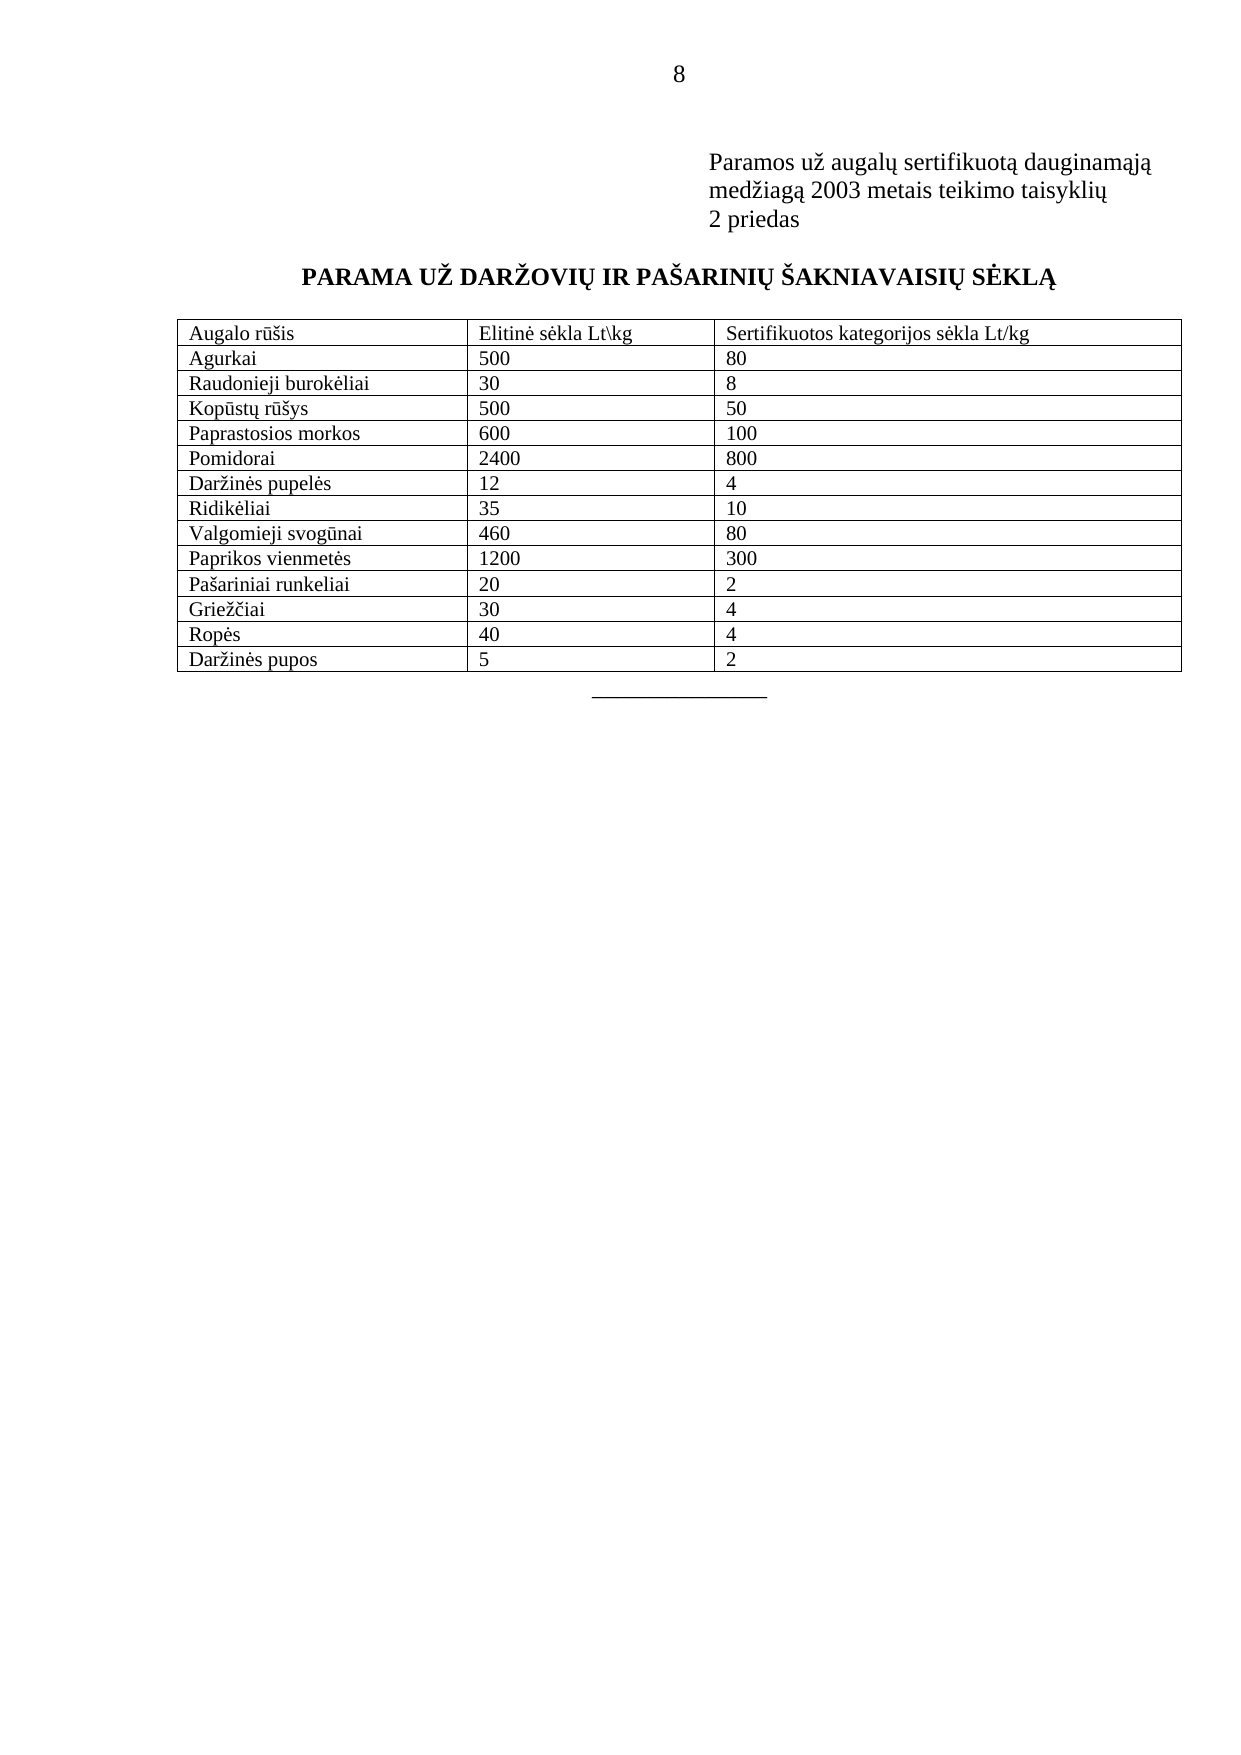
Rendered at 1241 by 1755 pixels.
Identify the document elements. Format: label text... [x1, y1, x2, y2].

table_cell Ropės [178, 622, 467, 646]
table_cell 30 [468, 371, 714, 395]
text 2 priedas [177, 204, 1181, 233]
table_cell 4 [715, 622, 1181, 646]
table_cell Pašariniai runkeliai [178, 571, 467, 596]
table_cell 10 [715, 496, 1181, 520]
table_cell 100 [715, 421, 1181, 445]
table_cell 80 [715, 346, 1181, 369]
text Paramos už augalų sertifikuotą dauginamąją [177, 147, 1181, 176]
table_cell 2 [715, 571, 1181, 596]
table_cell 600 [468, 421, 714, 445]
table_cell 4 [715, 597, 1181, 621]
table_cell Daržinės pupelės [178, 471, 467, 495]
table_cell 500 [468, 396, 714, 420]
table_cell 5 [468, 647, 714, 671]
table_header Augalo rūšis [178, 320, 467, 344]
table_cell Kopūstų rūšys [178, 396, 467, 420]
table_cell Paprastosios morkos [178, 421, 467, 445]
table_cell Daržinės pupos [178, 647, 467, 671]
table_cell Pomidorai [178, 446, 467, 470]
table_cell 460 [468, 521, 714, 545]
table_cell 40 [468, 622, 714, 646]
table_cell 20 [468, 571, 714, 596]
table_cell Ridikėliai [178, 496, 467, 520]
table_cell 8 [715, 371, 1181, 395]
table_cell 80 [715, 521, 1181, 545]
text medžiagą 2003 metais teikimo taisyklių [177, 176, 1181, 204]
table_cell 35 [468, 496, 714, 520]
table_cell 50 [715, 396, 1181, 420]
table_cell Paprikos vienmetės [178, 546, 467, 570]
table_cell 4 [715, 471, 1181, 495]
text ______________ [177, 672, 1181, 701]
table_cell 300 [715, 546, 1181, 570]
table_cell 800 [715, 446, 1181, 470]
table_cell Griežčiai [178, 597, 467, 621]
table_header Elitinė sėkla Lt\kg [468, 320, 714, 344]
table_header Sertifikuotos kategorijos sėkla Lt/kg [715, 320, 1181, 344]
table_cell 500 [468, 346, 714, 369]
table_cell Valgomieji svogūnai [178, 521, 467, 545]
table_cell Agurkai [178, 346, 467, 369]
table_cell 30 [468, 597, 714, 621]
table_cell 12 [468, 471, 714, 495]
table_cell 2400 [468, 446, 714, 470]
table_cell 2 [715, 647, 1181, 671]
table_cell Raudonieji burokėliai [178, 371, 467, 395]
table_cell 1200 [468, 546, 714, 570]
text PARAMA UŽ DARŽOVIŲ IR PAŠARINIŲ ŠAKNIAVAISIŲ SĖKLĄ [177, 262, 1181, 291]
